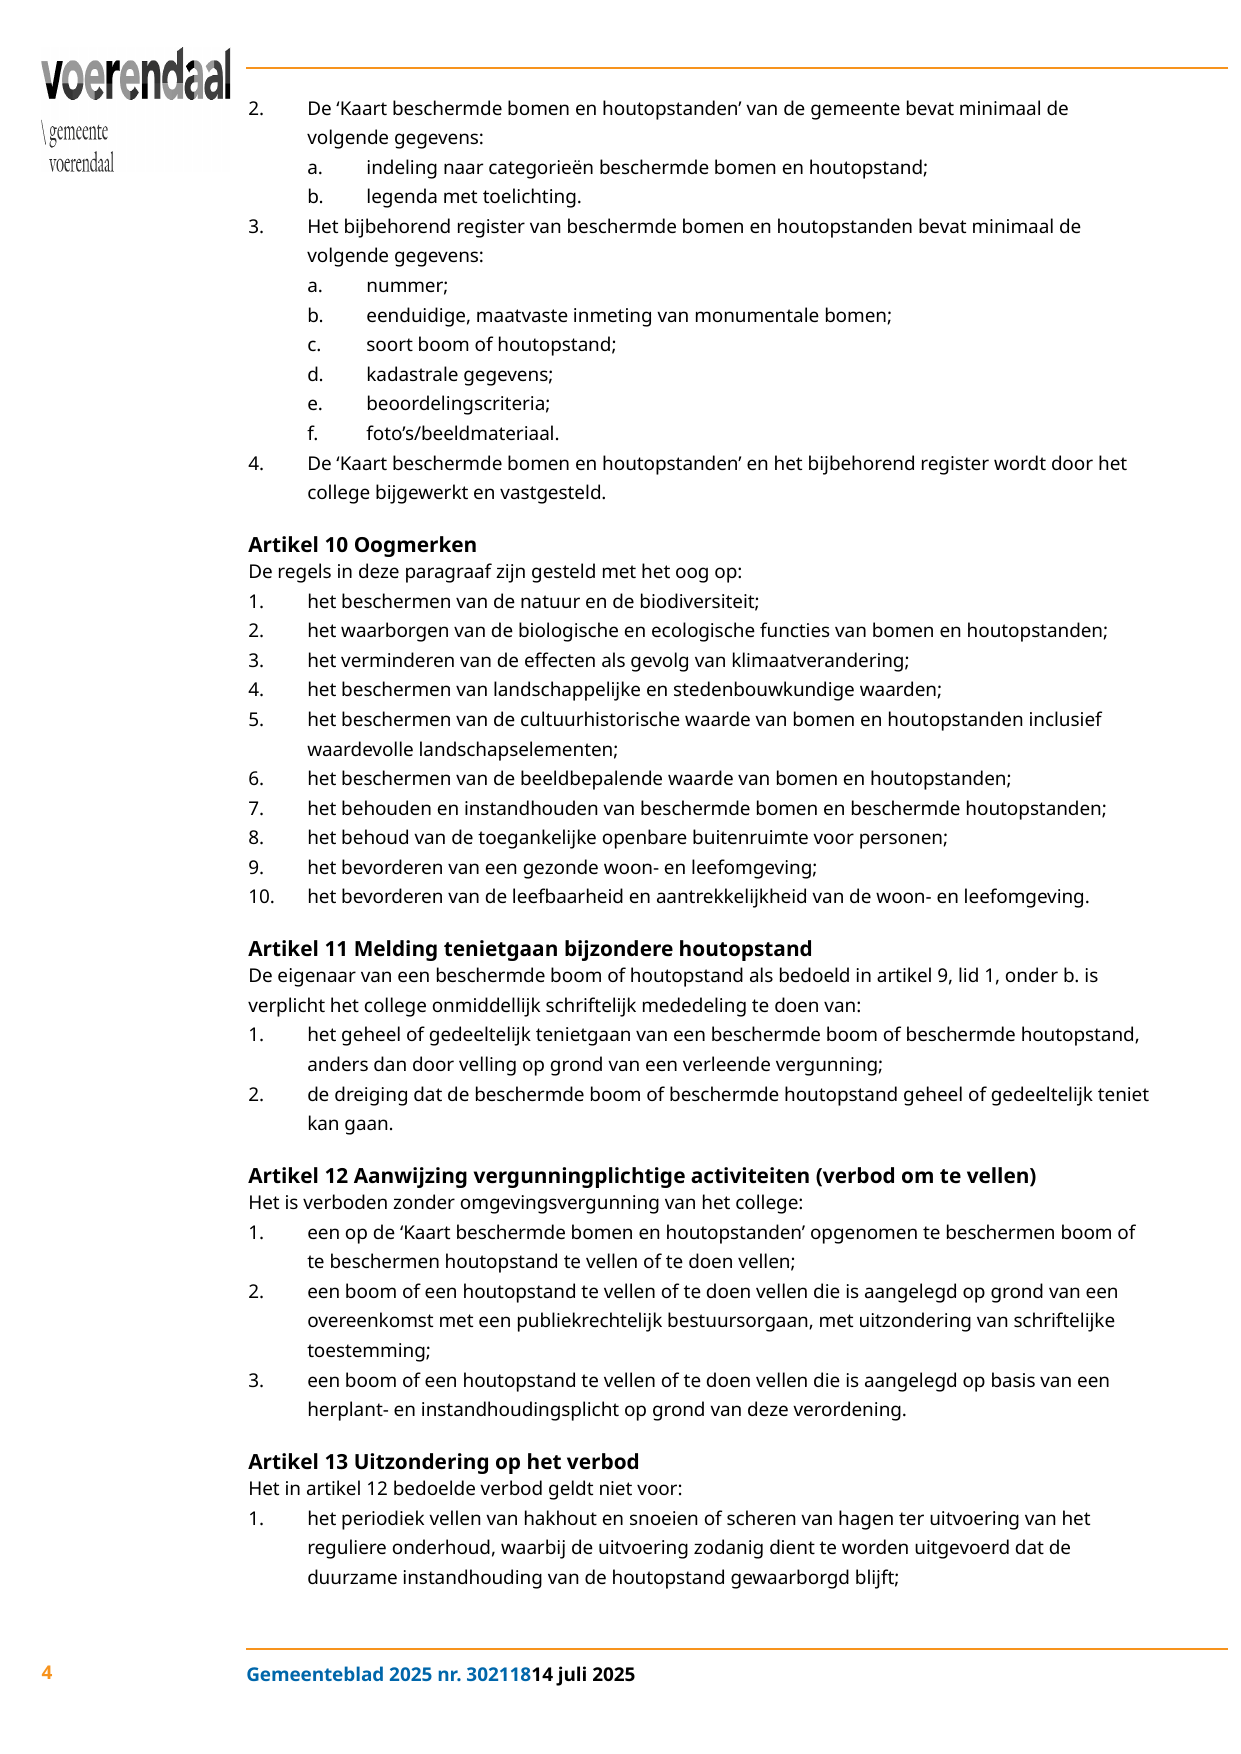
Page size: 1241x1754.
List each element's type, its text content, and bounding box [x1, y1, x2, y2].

list het behoud van de toegankelijke openbare buitenruimte voor personen; [248, 824, 1152, 850]
list soort boom of houtopstand; [307, 331, 1152, 357]
list nummer; [307, 272, 1152, 298]
text De eigenaar van een beschermde boom of houtopstand als bedoeld in artikel 9, lid 1, onder b. is verplicht het college onmiddellijk schriftelijk mededeling te doen van: [248, 962, 1152, 1018]
list legenda met toelichting. [307, 183, 1152, 209]
list eenduidige, maatvaste inmeting van monumentale bomen; [307, 302, 1152, 328]
text De regels in deze paragraaf zijn gesteld met het oog op: [248, 558, 1152, 584]
list het verminderen van de effecten als gevolg van klimaatverandering; [248, 647, 1152, 673]
text Het is verboden zonder omgevingsvergunning van het college: [248, 1189, 1152, 1215]
list indeling naar categorieën beschermde bomen en houtopstand; [307, 154, 1152, 180]
list het beschermen van de cultuurhistorische waarde van bomen en houtopstanden inclusief waardevolle landschapselementen; [248, 706, 1152, 761]
text Artikel 12 Aanwijzing vergunningplichtige activiteiten (verbod om te vellen) [248, 1161, 1152, 1189]
text Artikel 13 Uitzondering op het verbod [248, 1447, 1152, 1475]
list Het bijbehorend register van beschermde bomen en houtopstanden bevat minimaal de volgende gegevens: [248, 213, 1152, 268]
list het beschermen van de beeldbepalende waarde van bomen en houtopstanden; [248, 765, 1152, 791]
list een boom of een houtopstand te vellen of te doen vellen die is aangelegd op basis van een herplant- en instandhoudingsplicht op grond van deze verordening. [248, 1367, 1152, 1422]
list foto’s/beeldmateriaal. [307, 420, 1152, 446]
text Artikel 11 Melding tenietgaan bijzondere houtopstand [248, 934, 1152, 962]
text Artikel 10 Oogmerken [248, 530, 1152, 558]
list beoordelingscriteria; [307, 391, 1152, 416]
list een op de ‘Kaart beschermde bomen en houtopstanden’ opgenomen te beschermen boom of te beschermen houtopstand te vellen of te doen vellen; [248, 1219, 1152, 1274]
list De ‘Kaart beschermde bomen en houtopstanden’ van de gemeente bevat minimaal de volgende gegevens: [248, 95, 1152, 150]
text Het in artikel 12 bedoelde verbod geldt niet voor: [248, 1475, 1152, 1501]
list kadastrale gegevens; [307, 361, 1152, 387]
list het geheel of gedeeltelijk tenietgaan van een beschermde boom of beschermde houtopstand, anders dan door velling op grond van een verleende vergunning; [248, 1022, 1152, 1077]
picture [41, 47, 231, 172]
list het behouden en instandhouden van beschermde bomen en beschermde houtopstanden; [248, 795, 1152, 821]
list het beschermen van de natuur en de biodiversiteit; [248, 588, 1152, 613]
list het bevorderen van de leefbaarheid en aantrekkelijkheid van de woon- en leefomgeving. [248, 884, 1152, 909]
list De ‘Kaart beschermde bomen en houtopstanden’ en het bijbehorend register wordt door het college bijgewerkt en vastgesteld. [248, 450, 1152, 505]
list het periodiek vellen van hakhout en snoeien of scheren van hagen ter uitvoering van het reguliere onderhoud, waarbij de uitvoering zodanig dient te worden uitgevoerd dat de duurzame instandhouding van de houtopstand gewaarborgd blijft; [248, 1505, 1152, 1590]
list het beschermen van landschappelijke en stedenbouwkundige waarden; [248, 677, 1152, 702]
list de dreiging dat de beschermde boom of beschermde houtopstand geheel of gedeeltelijk teniet kan gaan. [248, 1081, 1152, 1136]
list het bevorderen van een gezonde woon- en leefomgeving; [248, 854, 1152, 880]
list een boom of een houtopstand te vellen of te doen vellen die is aangelegd op grond van een overeenkomst met een publiekrechtelijk bestuursorgaan, met uitzondering van schriftelijke toestemming; [248, 1278, 1152, 1363]
list het waarborgen van de biologische en ecologische functies van bomen en houtopstanden; [248, 617, 1152, 643]
